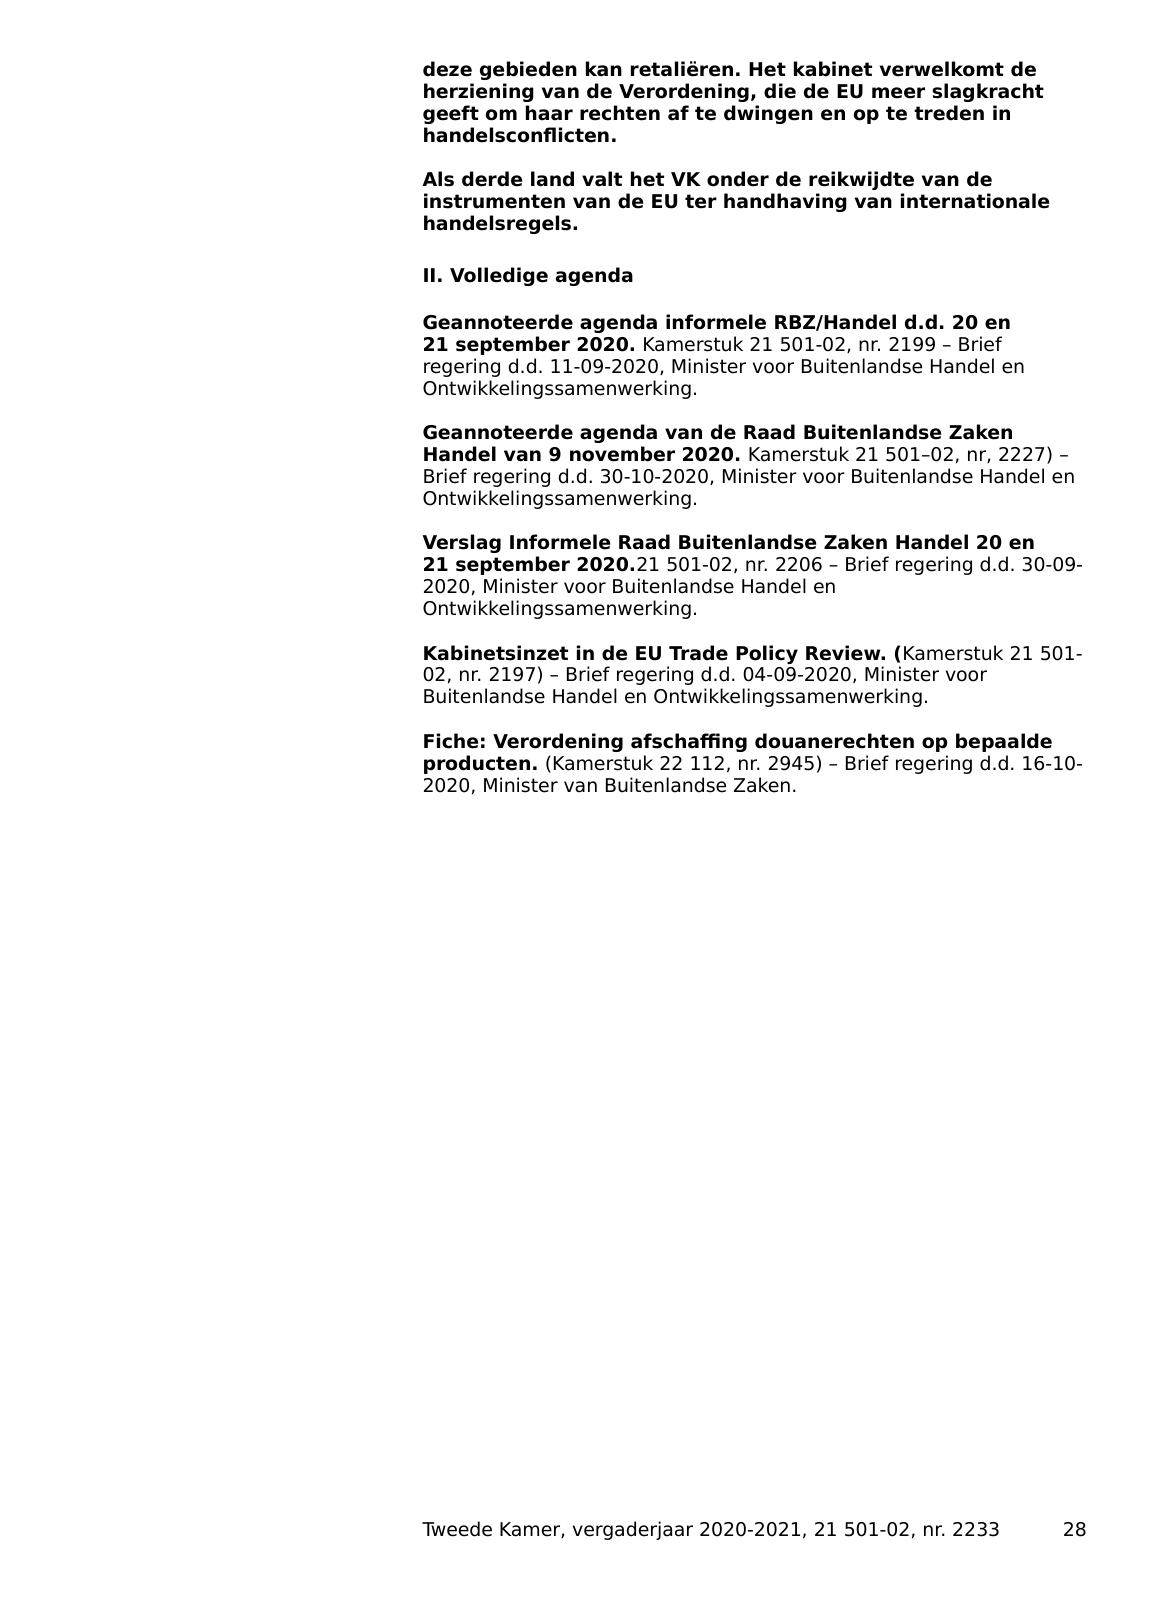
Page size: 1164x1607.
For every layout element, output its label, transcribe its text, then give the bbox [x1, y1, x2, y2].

text Geannoteerde agenda van de Raad Buitenlandse Zaken Handel van 9 november 2020. Kamerstuk 21 501–02, nr, 2227) – Brief regering d.d. 30-10-2020, Minister voor Buitenlandse Handel en Ontwikkelingssamenwerking. [422, 422, 1087, 510]
text Geannoteerde agenda informele RBZ/Handel d.d. 20 en 21 september 2020. Kamerstuk 21 501-02, nr. 2199 – Brief regering d.d. 11-09-2020, Minister voor Buitenlandse Handel en Ontwikkelingssamenwerking. [422, 312, 1087, 400]
text Verslag Informele Raad Buitenlandse Zaken Handel 20 en 21 september 2020.21 501-02, nr. 2206 – Brief regering d.d. 30-09-2020, Minister voor Buitenlandse Handel en Ontwikkelingssamenwerking. [422, 532, 1087, 620]
subtitle II. Volledige agenda [422, 265, 1087, 287]
text deze gebieden kan retaliëren. Het kabinet verwelkomt de herziening van de Verordening, die de EU meer slagkracht geeft om haar rechten af te dwingen en op te treden in handelsconflicten. [422, 59, 1087, 147]
text Als derde land valt het VK onder de reikwijdte van de instrumenten van de EU ter handhaving van internationale handelsregels. [422, 169, 1087, 235]
text Fiche: Verordening afschaffing douanerechten op bepaalde producten. (Kamerstuk 22 112, nr. 2945) – Brief regering d.d. 16-10-2020, Minister van Buitenlandse Zaken. [422, 731, 1087, 796]
text Kabinetsinzet in de EU Trade Policy Review. (Kamerstuk 21 501-02, nr. 2197) – Brief regering d.d. 04-09-2020, Minister voor Buitenlandse Handel en Ontwikkelingssamenwerking. [422, 642, 1087, 708]
